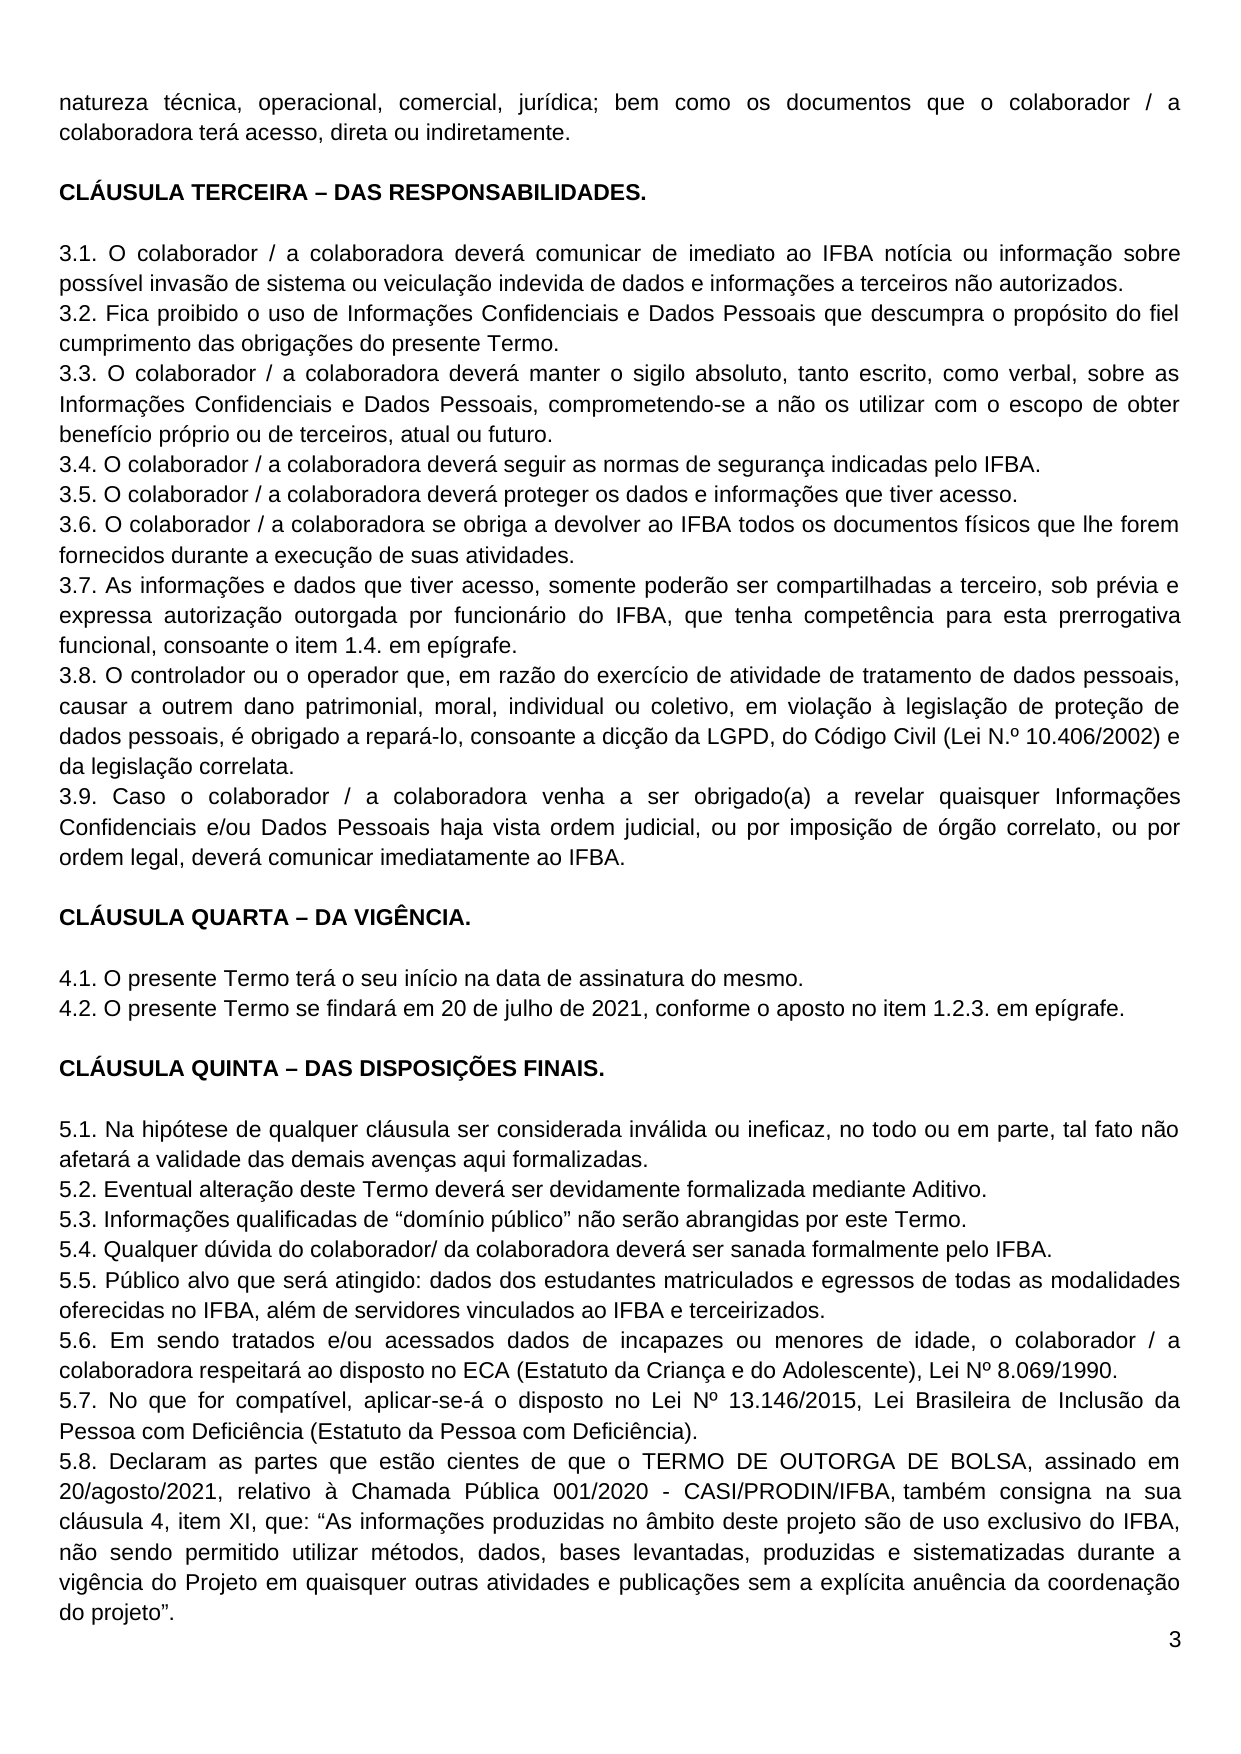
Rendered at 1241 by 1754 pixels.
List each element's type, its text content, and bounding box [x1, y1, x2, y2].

text 5.1. Na hipótese de qualquer cláusula ser considerada inválida ou ineficaz, no todo ou em parte, tal fato não afetará a validade das demais avenças aqui formalizadas. [59, 1116, 1181, 1172]
text natureza técnica, operacional, comercial, jurídica; bem como os documentos que o colaborador / a colaboradora terá acesso, direta ou indiretamente. [59, 88, 1181, 145]
text 3.7. As informações e dados que tiver acesso, somente poderão ser compartilhadas a terceiro, sob prévia e expressa autorização outorgada por funcionário do IFBA, que tenha competência para esta prerrogativa funcional, consoante o item 1.4. em epígrafe. [59, 572, 1181, 659]
text 5.8. Declaram as partes que estão cientes de que o TERMO DE OUTORGA DE BOLSA, assinado em 20/agosto/2021, relativo à Chamada Pública 001/2020 - CASI/PRODIN/IFBA, também consigna na sua cláusula 4, item XI, que: “As informações produzidas no âmbito deste projeto são de uso exclusivo do IFBA, não sendo permitido utilizar métodos, dados, bases levantadas, produzidas e sistematizadas durante a vigência do Projeto em quaisquer outras atividades e publicações sem a explícita anuência da coordenação do projeto”. [59, 1448, 1181, 1625]
text 3.4. O colaborador / a colaboradora deverá seguir as normas de segurança indicadas pelo IFBA. [59, 451, 1181, 477]
text 5.5. Público alvo que será atingido: dados dos estudantes matriculados e egressos de todas as modalidades oferecidas no IFBA, além de servidores vinculados ao IFBA e terceirizados. [59, 1267, 1181, 1323]
text 5.6. Em sendo tratados e/ou acessados dados de incapazes ou menores de idade, o colaborador / a colaboradora respeitará ao disposto no ECA (Estatuto da Criança e do Adolescente), Lei Nº 8.069/1990. [59, 1327, 1181, 1384]
text CLÁUSULA QUARTA – DA VIGÊNCIA. [59, 904, 1181, 931]
text 5.7. No que for compatível, aplicar-se-á o disposto no Lei Nº 13.146/2015, Lei Brasileira de Inclusão da Pessoa com Deficiência (Estatuto da Pessoa com Deficiência). [59, 1387, 1181, 1444]
text 4.2. O presente Termo se findará em 20 de julho de 2021, conforme o aposto no item 1.2.3. em epígrafe. [59, 995, 1181, 1021]
text 3.3. O colaborador / a colaboradora deverá manter o sigilo absoluto, tanto escrito, como verbal, sobre as Informações Confidenciais e Dados Pessoais, comprometendo-se a não os utilizar com o escopo de obter benefício próprio ou de terceiros, atual ou futuro. [59, 360, 1181, 447]
text 3.6. O colaborador / a colaboradora se obriga a devolver ao IFBA todos os documentos físicos que lhe forem fornecidos durante a execução de suas atividades. [59, 511, 1181, 568]
text 5.2. Eventual alteração deste Termo deverá ser devidamente formalizada mediante Aditivo. [59, 1176, 1181, 1202]
text 3.5. O colaborador / a colaboradora deverá proteger os dados e informações que tiver acesso. [59, 481, 1181, 508]
text 3.9. Caso o colaborador / a colaboradora venha a ser obrigado(a) a revelar quaisquer Informações Confidenciais e/ou Dados Pessoais haja vista ordem judicial, ou por imposição de órgão correlato, ou por ordem legal, deverá comunicar imediatamente ao IFBA. [59, 783, 1181, 870]
text 5.4. Qualquer dúvida do colaborador/ da colaboradora deverá ser sanada formalmente pelo IFBA. [59, 1236, 1181, 1263]
text CLÁUSULA QUINTA – DAS DISPOSIÇÕES FINAIS. [59, 1055, 1181, 1082]
text 3.8. O controlador ou o operador que, em razão do exercício de atividade de tratamento de dados pessoais, causar a outrem dano patrimonial, moral, individual ou coletivo, em violação à legislação de proteção de dados pessoais, é obrigado a repará-lo, consoante a dicção da LGPD, do Código Civil (Lei N.º 10.406/2002) e da legislação correlata. [59, 662, 1181, 779]
text 4.1. O presente Termo terá o seu início na data de assinatura do mesmo. [59, 964, 1181, 991]
text 5.3. Informações qualificadas de “domínio público” não serão abrangidas por este Termo. [59, 1206, 1181, 1233]
text 3.1. O colaborador / a colaboradora deverá comunicar de imediato ao IFBA notícia ou informação sobre possível invasão de sistema ou veiculação indevida de dados e informações a terceiros não autorizados. [59, 239, 1181, 296]
text 3.2. Fica proibido o uso de Informações Confidenciais e Dados Pessoais que descumpra o propósito do fiel cumprimento das obrigações do presente Termo. [59, 300, 1181, 357]
text CLÁUSULA TERCEIRA – DAS RESPONSABILIDADES. [59, 179, 1181, 206]
